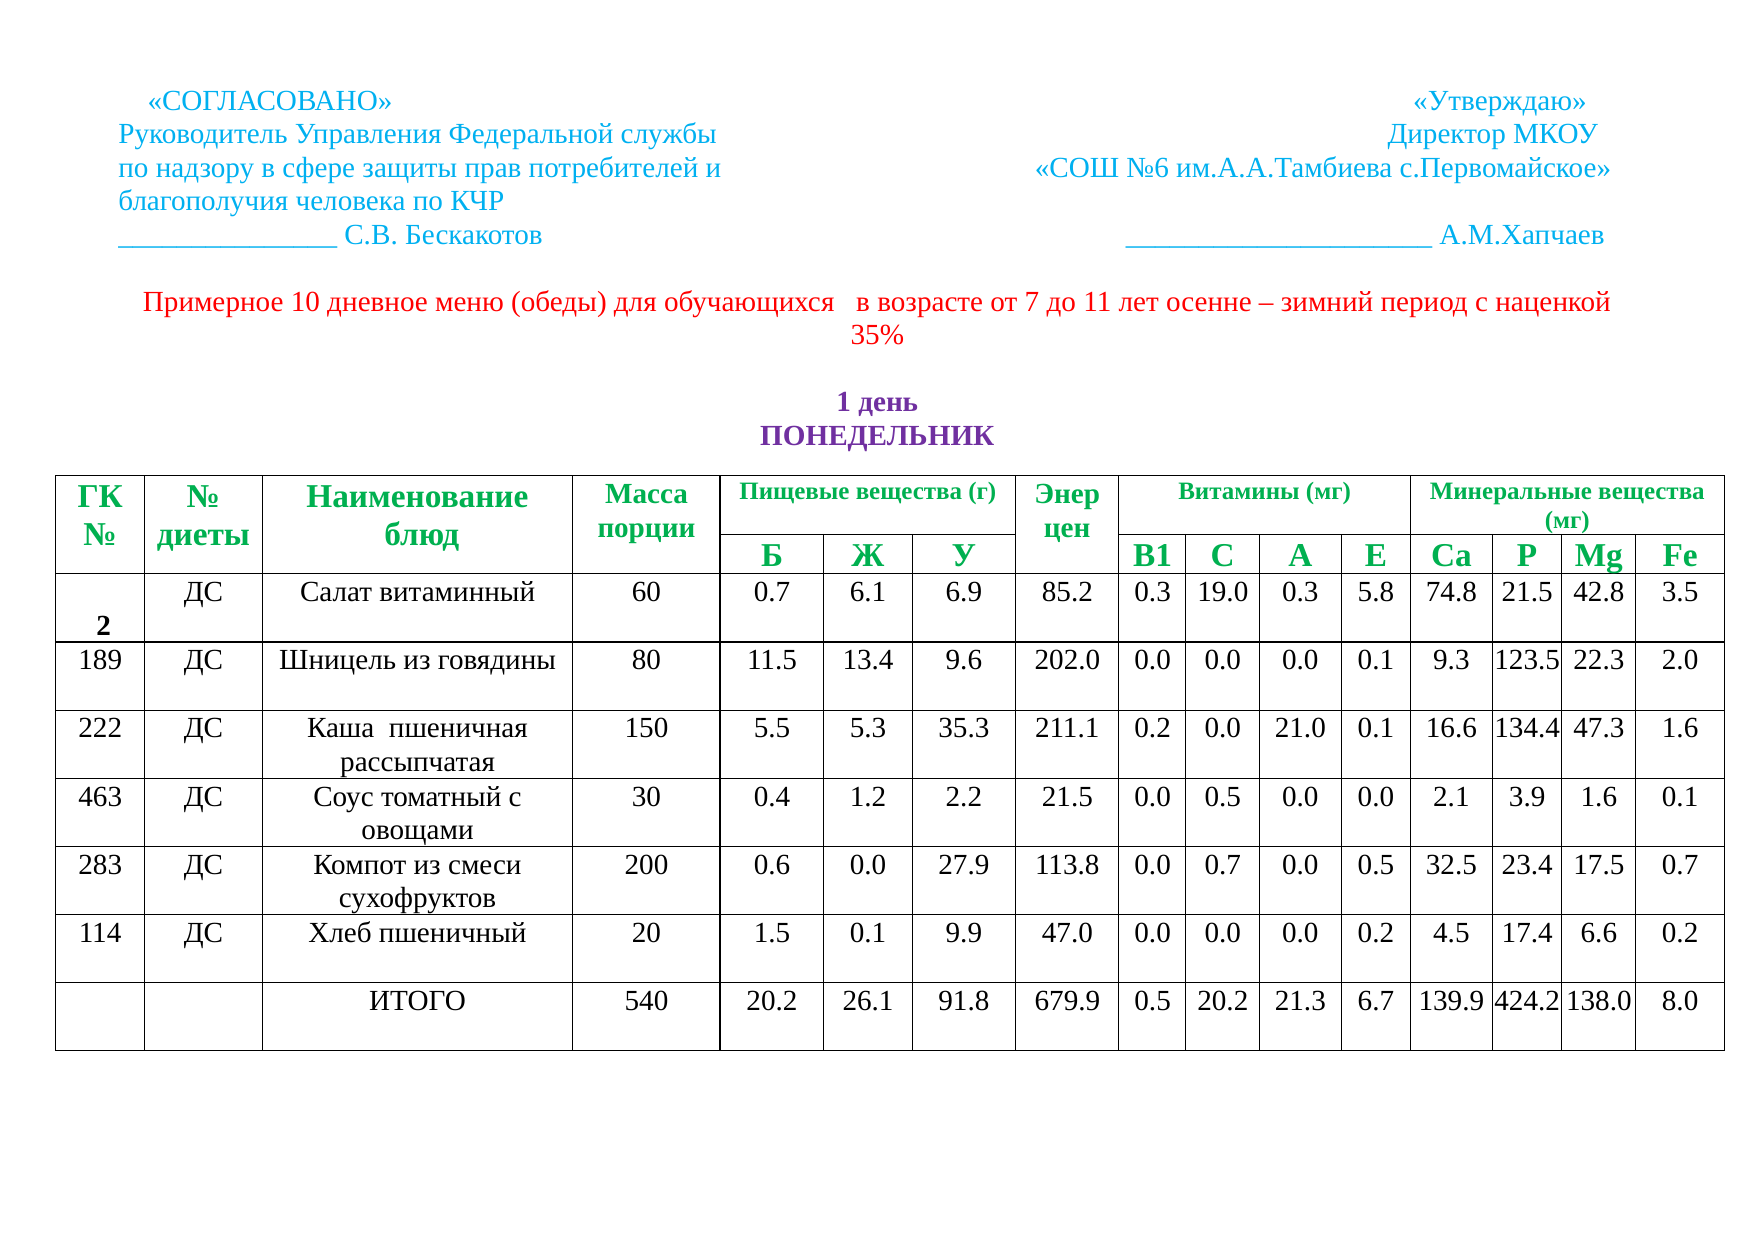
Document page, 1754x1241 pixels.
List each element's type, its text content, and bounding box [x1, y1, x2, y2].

table_header Энер цен [1016, 476, 1118, 573]
table_cell 80 [573, 643, 719, 709]
table_cell 11.5 [721, 643, 823, 709]
table_cell 17.4 [1493, 915, 1561, 982]
table_cell Каша пшеничная рассыпчатая [263, 711, 572, 778]
table_cell 540 [573, 983, 719, 1050]
table_cell [145, 983, 262, 1050]
table_cell 0.2 [1342, 915, 1410, 982]
table_cell 113.8 [1016, 847, 1118, 914]
table_cell ИТОГО [263, 983, 572, 1050]
table_cell 23.4 [1493, 847, 1561, 914]
table_cell Б [721, 535, 823, 573]
table_cell 5.3 [824, 711, 912, 778]
table_header Минеральные вещества (мг) [1411, 476, 1724, 534]
text по надзору в сфере защиты прав потребителей и «СОШ №6 им.А.А.Тамбиева с.Первомайское» [118, 150, 1636, 183]
table_cell 0.0 [1260, 643, 1341, 709]
table_cell 0.2 [1119, 711, 1185, 778]
table_cell 4.5 [1411, 915, 1492, 982]
table_cell 114 [56, 915, 144, 982]
table_cell 463 [56, 779, 144, 846]
table_cell 0.0 [1186, 711, 1259, 778]
table_cell Ж [824, 535, 912, 573]
table_cell 189 [56, 643, 144, 709]
table_cell Са [1411, 535, 1492, 573]
table_cell 0.5 [1119, 983, 1185, 1050]
table_cell Шницель из говядины [263, 643, 572, 709]
table_cell 283 [56, 847, 144, 914]
table_cell 0.0 [1119, 643, 1185, 709]
table_cell 32.5 [1411, 847, 1492, 914]
table_cell 21.5 [1016, 779, 1118, 846]
table_header ГК№ [56, 476, 144, 573]
table_cell 0.3 [1260, 574, 1341, 641]
table_cell 0.5 [1342, 847, 1410, 914]
table_cell 47.0 [1016, 915, 1118, 982]
table_cell 30 [573, 779, 719, 846]
table_cell 74.8 [1411, 574, 1492, 641]
table_cell 20.2 [721, 983, 823, 1050]
table_cell 2.0 [1636, 643, 1724, 709]
table_cell ДС [145, 847, 262, 914]
table_cell 17.5 [1562, 847, 1635, 914]
table_cell 42.8 [1562, 574, 1635, 641]
table_cell 0.0 [824, 847, 912, 914]
table_cell 0.0 [1260, 915, 1341, 982]
table_cell 9.6 [913, 643, 1015, 709]
table_cell 21.5 [1493, 574, 1561, 641]
text _______________ С.В. Бескакотов _____________________ А.М.Хапчаев [118, 217, 1636, 250]
table_cell Е [1342, 535, 1410, 573]
table_cell 0.7 [721, 574, 823, 641]
table_cell 123.5 [1493, 643, 1561, 709]
table_header Витамины (мг) [1119, 476, 1410, 534]
text «СОГЛАСОВАНО» «Утверждаю» [118, 83, 1636, 116]
table_cell 6.7 [1342, 983, 1410, 1050]
table_cell 6.9 [913, 574, 1015, 641]
table_cell 19.0 [1186, 574, 1259, 641]
table_header Масса порции [573, 476, 719, 573]
table_cell [56, 983, 144, 1050]
table_cell 27.9 [913, 847, 1015, 914]
table_cell 0.0 [1186, 643, 1259, 709]
table_cell У [913, 535, 1015, 573]
table_cell 60 [573, 574, 719, 641]
table_cell 9.9 [913, 915, 1015, 982]
table_cell 8.0 [1636, 983, 1724, 1050]
text Руководитель Управления Федеральной службы Директор МКОУ [118, 116, 1636, 150]
table_cell Хлеб пшеничный [263, 915, 572, 982]
table_cell 0.7 [1186, 847, 1259, 914]
table_cell Салат витаминный [263, 574, 572, 641]
table_header № диеты [145, 476, 262, 573]
table_cell 22.3 [1562, 643, 1635, 709]
table_cell 0.7 [1636, 847, 1724, 914]
table_cell 0.2 [1636, 915, 1724, 982]
table_cell Соус томатный с овощами [263, 779, 572, 846]
table_cell 1.2 [824, 779, 912, 846]
table_cell 0.0 [1119, 915, 1185, 982]
table_cell 0.0 [1186, 915, 1259, 982]
table_cell 6.1 [824, 574, 912, 641]
table_cell 0.0 [1119, 847, 1185, 914]
table_cell 2 [56, 574, 144, 641]
table_cell 139.9 [1411, 983, 1492, 1050]
table_cell 47.3 [1562, 711, 1635, 778]
table_cell Fe [1636, 535, 1724, 573]
text Примерное 10 дневное меню (обеды) для обучающихся в возрасте от 7 до 11 лет осенне – зимний период с наценкой 35% [118, 284, 1636, 351]
table_cell 1.6 [1636, 711, 1724, 778]
table_cell А [1260, 535, 1341, 573]
table_cell Р [1493, 535, 1561, 573]
table_cell 21.0 [1260, 711, 1341, 778]
table_cell 0.1 [1636, 779, 1724, 846]
table_cell 0.1 [1342, 643, 1410, 709]
table_cell 424.2 [1493, 983, 1561, 1050]
table_cell ДС [145, 574, 262, 641]
table_cell Компот из смеси сухофруктов [263, 847, 572, 914]
table_cell 5.8 [1342, 574, 1410, 641]
table_cell 35.3 [913, 711, 1015, 778]
table_cell 0.0 [1119, 779, 1185, 846]
table_cell 1.6 [1562, 779, 1635, 846]
table_cell 0.0 [1260, 847, 1341, 914]
table_cell С [1186, 535, 1259, 573]
table_cell ДС [145, 915, 262, 982]
table_cell 679.9 [1016, 983, 1118, 1050]
table_cell 138.0 [1562, 983, 1635, 1050]
table_cell 21.3 [1260, 983, 1341, 1050]
table_cell 0.1 [824, 915, 912, 982]
table_cell 150 [573, 711, 719, 778]
table_cell 85.2 [1016, 574, 1118, 641]
table_cell 20.2 [1186, 983, 1259, 1050]
table_header Наименование блюд [263, 476, 572, 573]
table_cell 0.1 [1342, 711, 1410, 778]
table_cell 5.5 [721, 711, 823, 778]
table_cell 202.0 [1016, 643, 1118, 709]
table_cell 9.3 [1411, 643, 1492, 709]
table_cell 3.5 [1636, 574, 1724, 641]
table_cell 0.6 [721, 847, 823, 914]
table_cell 2.1 [1411, 779, 1492, 846]
table_cell ДС [145, 779, 262, 846]
table_cell 26.1 [824, 983, 912, 1050]
table_cell 3.9 [1493, 779, 1561, 846]
text благополучия человека по КЧР [118, 183, 1636, 217]
table_cell 91.8 [913, 983, 1015, 1050]
table_cell Mg [1562, 535, 1635, 573]
table_cell 16.6 [1411, 711, 1492, 778]
table_cell 134.4 [1493, 711, 1561, 778]
table_cell 2.2 [913, 779, 1015, 846]
table_cell 0.4 [721, 779, 823, 846]
table_cell 0.5 [1186, 779, 1259, 846]
table_cell ДС [145, 643, 262, 709]
text 1 день [118, 384, 1636, 418]
table_cell 6.6 [1562, 915, 1635, 982]
table_cell 222 [56, 711, 144, 778]
table_header Пищевые вещества (г) [721, 476, 1015, 534]
table_cell ДС [145, 711, 262, 778]
table_cell 0.0 [1342, 779, 1410, 846]
table_cell 0.3 [1119, 574, 1185, 641]
table_cell В1 [1119, 535, 1185, 573]
table_cell 0.0 [1260, 779, 1341, 846]
table_cell 20 [573, 915, 719, 982]
table_cell 200 [573, 847, 719, 914]
table_cell 211.1 [1016, 711, 1118, 778]
table_cell 13.4 [824, 643, 912, 709]
text ПОНЕДЕЛЬНИК [118, 418, 1636, 452]
table_cell 1.5 [721, 915, 823, 982]
